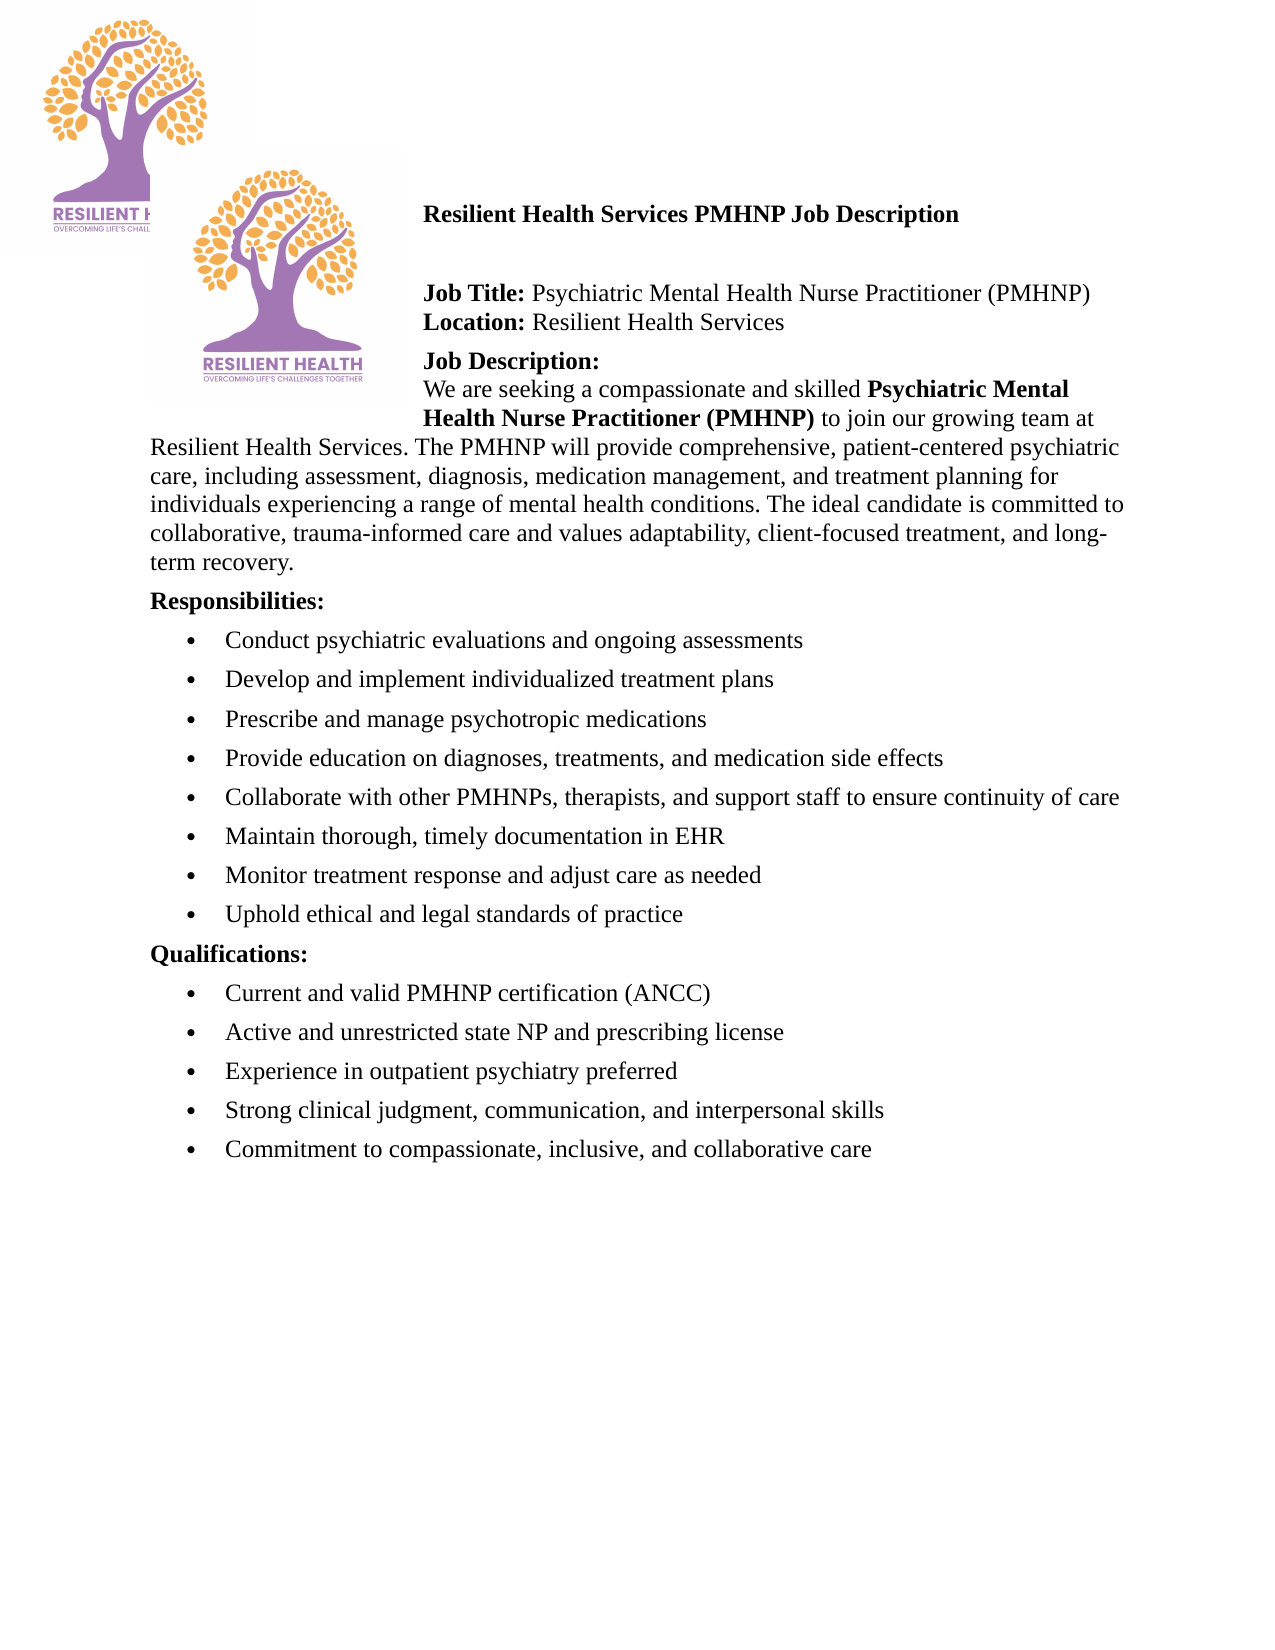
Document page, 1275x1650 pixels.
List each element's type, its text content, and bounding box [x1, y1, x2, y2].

list Commitment to compassionate, inclusive, and collaborative care [187, 1134, 1125, 1163]
list Provide education on diagnoses, treatments, and medication side effects [187, 743, 1125, 772]
list Maintain thorough, timely documentation in EHR [187, 821, 1125, 850]
text Responsibilities: [150, 586, 1125, 615]
list Conduct psychiatric evaluations and ongoing assessments [187, 625, 1125, 654]
picture [0, 0, 404, 404]
list Active and unrestricted state NP and prescribing license [187, 1017, 1125, 1046]
text Qualifications: [150, 939, 1125, 967]
list Current and valid PMHNP certification (ANCC) [187, 978, 1125, 1007]
list Experience in outpatient psychiatry preferred [187, 1056, 1125, 1085]
list Strong clinical judgment, communication, and interpersonal skills [187, 1095, 1125, 1124]
list Uphold ethical and legal standards of practice [187, 899, 1125, 928]
list Prescribe and manage psychotropic medications [187, 704, 1125, 732]
list Monitor treatment response and adjust care as needed [187, 860, 1125, 889]
text Resilient Health Services PMHNP Job Description [404, 199, 1125, 228]
text Job Title: Psychiatric Mental Health Nurse Practitioner (PMHNP) Location: Resilient Health Services [404, 278, 1125, 335]
text Job Description: We are seeking a compassionate and skilled Psychiatric Mental Health Nurse Practitioner (PMHNP) to join our growing team at Resilient Health Services. The PMHNP will provide comprehensive, patient-centered psychiatric care, including assessment, diagnosis, medication management, and treatment planning for individuals experiencing a range of mental health conditions. The ideal candidate is committed to collaborative, trauma-informed care and values adaptability, client-focused treatment, and long-term recovery. [150, 346, 1125, 576]
list Collaborate with other PMHNPs, therapists, and support staff to ensure continuity of care [187, 782, 1125, 811]
list Develop and implement individualized treatment plans [187, 664, 1125, 693]
